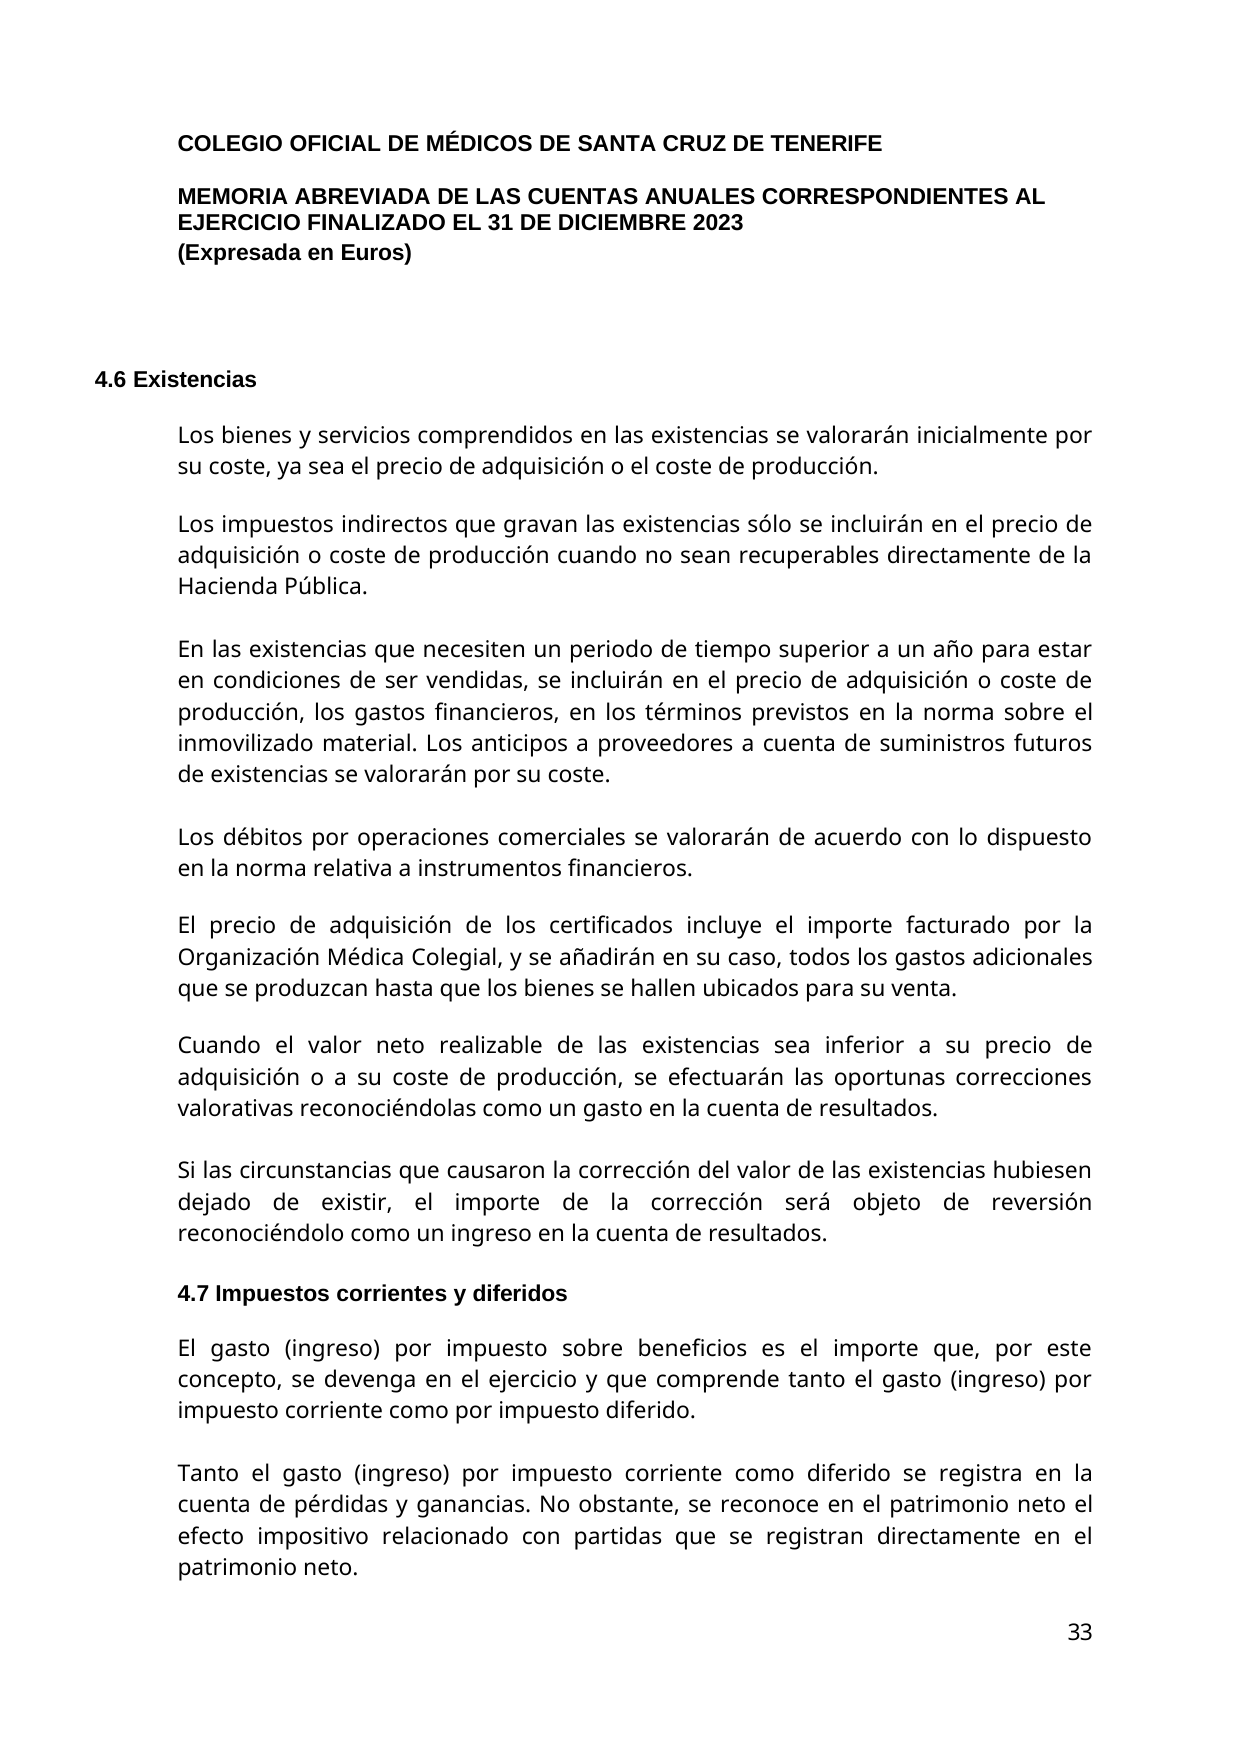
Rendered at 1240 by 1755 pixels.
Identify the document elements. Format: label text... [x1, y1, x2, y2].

text El gasto (ingreso) por impuesto sobre beneficios es el importe que, por este concepto, se devenga en el ejercicio y que comprende tanto el gasto (ingreso) por impuesto corriente como por impuesto diferido. [177, 1332, 1093, 1426]
text Los débitos por operaciones comerciales se valorarán de acuerdo con lo dispuesto en la norma relativa a instrumentos financieros. [177, 821, 1093, 883]
text En las existencias que necesiten un periodo de tiempo superior a un año para estar en condiciones de ser vendidas, se incluirán en el precio de adquisición o coste de producción, los gastos financieros, en los términos previstos en la norma sobre el inmovilizado material. Los anticipos a proveedores a cuenta de suministros futuros de existencias se valorarán por su coste. [177, 633, 1093, 789]
text Si las circunstancias que causaron la corrección del valor de las existencias hubiesen dejado de existir, el importe de la corrección será objeto de reversión reconociéndolo como un ingreso en la cuenta de resultados. [177, 1154, 1093, 1248]
text Los bienes y servicios comprendidos en las existencias se valorarán inicialmente por su coste, ya sea el precio de adquisición o el coste de producción. [177, 419, 1093, 482]
text El precio de adquisición de los certificados incluye el importe facturado por la Organización Médica Colegial, y se añadirán en su caso, todos los gastos adicionales que se produzcan hasta que los bienes se hallen ubicados para su venta. [177, 909, 1093, 1003]
text Los impuestos indirectos que gravan las existencias sólo se incluirán en el precio de adquisición o coste de producción cuando no sean recuperables directamente de la Hacienda Pública. [177, 508, 1093, 602]
text Tanto el gasto (ingreso) por impuesto corriente como diferido se registra en la cuenta de pérdidas y ganancias. No obstante, se reconoce en el patrimonio neto el efecto impositivo relacionado con partidas que se registran directamente en el patrimonio neto. [177, 1457, 1093, 1582]
text Cuando el valor neto realizable de las existencias sea inferior a su precio de adquisición o a su coste de producción, se efectuarán las oportunas correcciones valorativas reconociéndolas como un gasto en la cuenta de resultados. [177, 1029, 1093, 1123]
list Existencias [94, 366, 1136, 393]
list Impuestos corrientes y diferidos [177, 1279, 1136, 1306]
